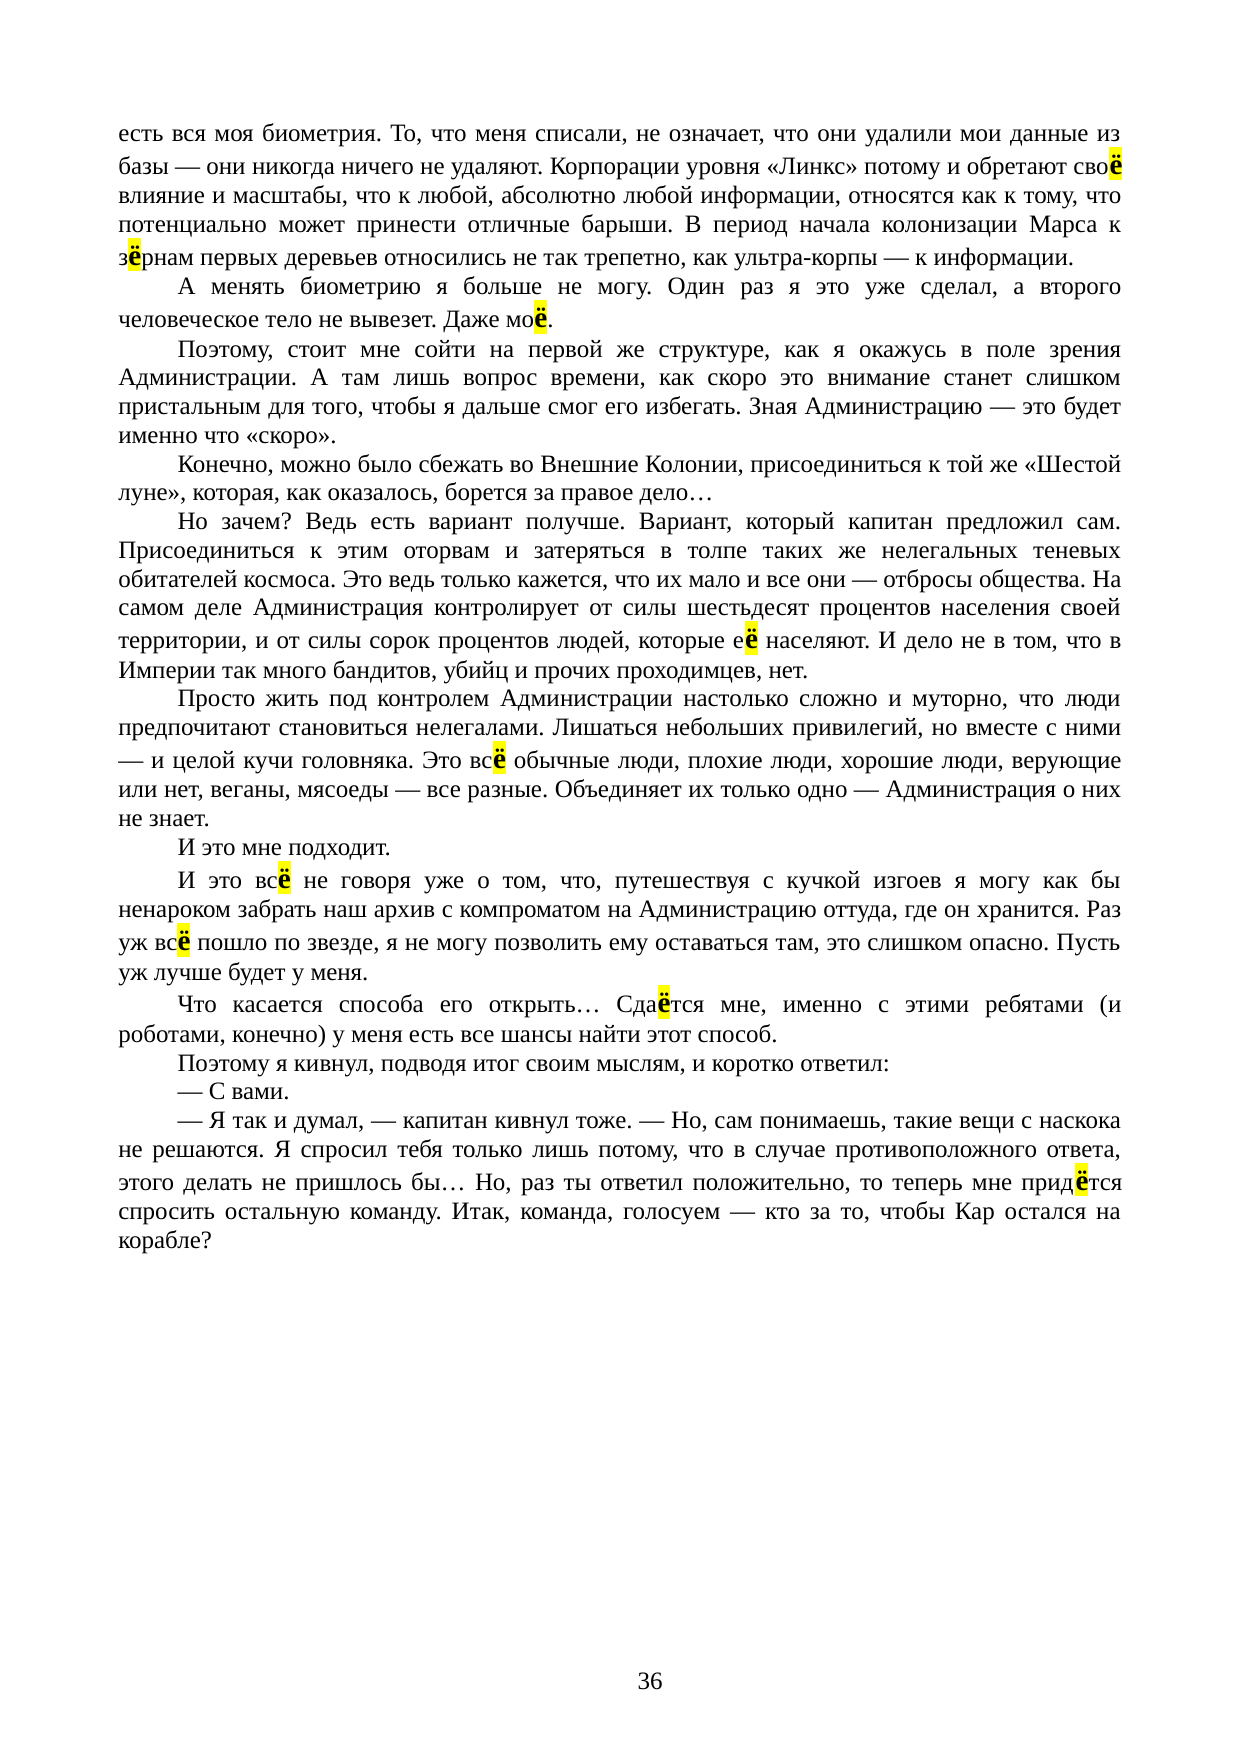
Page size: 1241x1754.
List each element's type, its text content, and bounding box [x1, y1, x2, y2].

text Что касается способа его открыть… Сдаётся мне, именно с этими ребятами (и роботами, конечно) у меня есть все шансы найти этот способ. [118, 985, 1122, 1048]
text — С вами. [118, 1076, 1122, 1105]
text — Я так и думал, — капитан кивнул тоже. — Но, сам понимаешь, такие вещи с наскока не решаются. Я спросил тебя только лишь потому, что в случае противоположного ответа, этого делать не пришлось бы… Но, раз ты ответил положительно, то теперь мне придётся спросить остальную команду. Итак, команда, голосуем — кто за то, чтобы Кар остался на корабле? [118, 1105, 1122, 1254]
text И это мне подходит. [118, 832, 1122, 861]
text И это всё не говоря уже о том, что, путешествуя с кучкой изгоев я могу как бы ненароком забрать наш архив с компроматом на Администрацию оттуда, где он хранится. Раз уж всё пошло по звезде, я не могу позволить ему оставаться там, это слишком опасно. Пусть уж лучше будет у меня. [118, 861, 1122, 985]
text Поэтому, стоит мне сойти на первой же структуре, как я окажусь в поле зрения Администрации. А там лишь вопрос времени, как скоро это внимание станет слишком пристальным для того, чтобы я дальше смог его избегать. Зная Администрацию — это будет именно что «скоро». [118, 334, 1122, 449]
text А менять биометрию я больше не могу. Один раз я это уже сделал, а второго человеческое тело не вывезет. Даже моё. [118, 271, 1122, 334]
text Просто жить под контролем Администрации настолько сложно и муторно, что люди предпочитают становиться нелегалами. Лишаться небольших привилегий, но вместе с ними — и целой кучи головняка. Это всё обычные люди, плохие люди, хорошие люди, верующие или нет, веганы, мясоеды — все разные. Объединяет их только одно — Администрация о них не знает. [118, 683, 1122, 832]
text Поэтому я кивнул, подводя итог своим мыслям, и коротко ответил: [118, 1048, 1122, 1076]
text Но зачем? Ведь есть вариант получше. Вариант, который капитан предложил сам. Присоединиться к этим оторвам и затеряться в толпе таких же нелегальных теневых обитателей космоса. Это ведь только кажется, что их мало и все они — отбросы общества. На самом деле Администрация контролирует от силы шестьдесят процентов населения своей территории, и от силы сорок процентов людей, которые её населяют. И дело не в том, что в Империи так много бандитов, убийц и прочих проходимцев, нет. [118, 506, 1122, 683]
text Конечно, можно было сбежать во Внешние Колонии, присоединиться к той же «Шестой луне», которая, как оказалось, борется за правое дело… [118, 449, 1122, 506]
text есть вся моя биометрия. То, что меня списали, не означает, что они удалили мои данные из базы — они никогда ничего не удаляют. Корпорации уровня «Линкс» потому и обретают своё влияние и масштабы, что к любой, абсолютно любой информации, относятся как к тому, что потенциально может принести отличные барыши. В период начала колонизации Марса к зёрнам первых деревьев относились не так трепетно, как ультра-корпы — к информации. [118, 118, 1122, 271]
